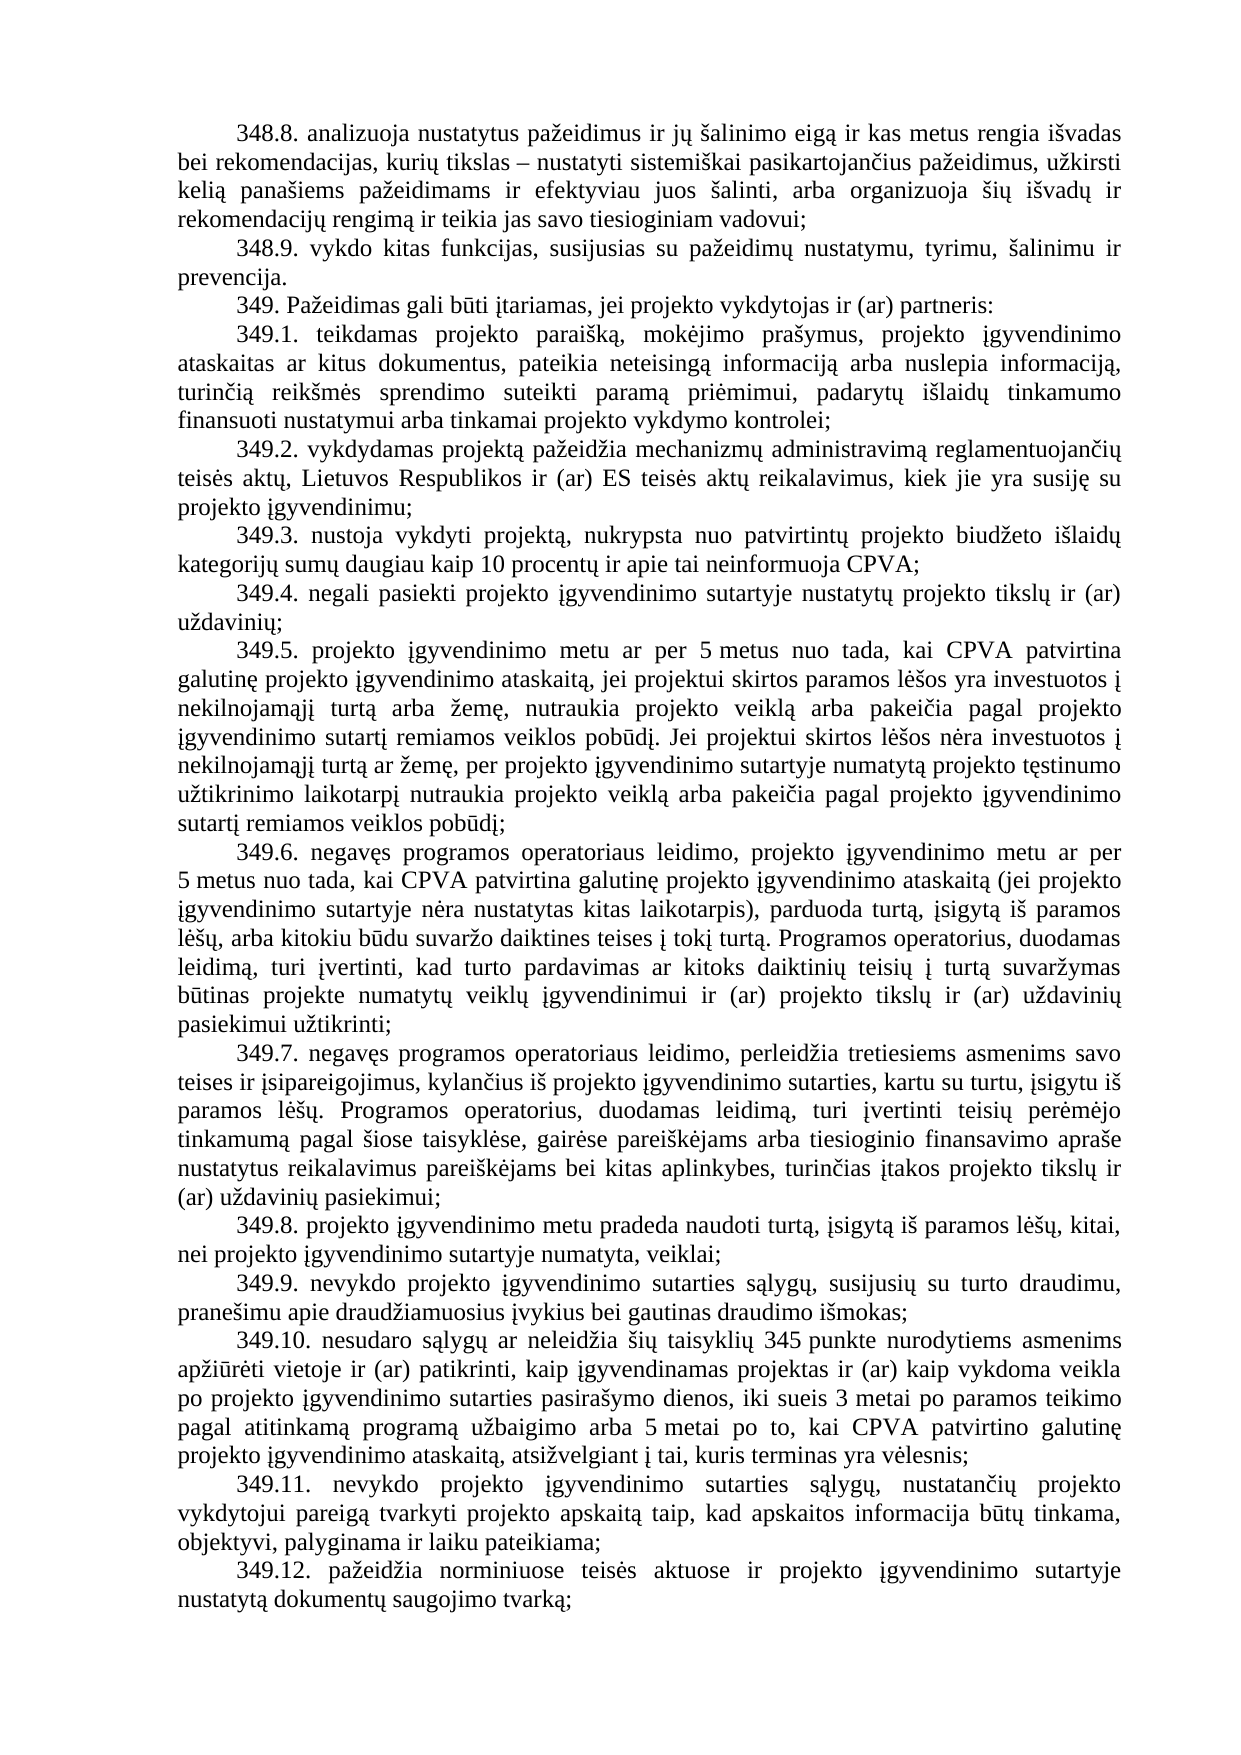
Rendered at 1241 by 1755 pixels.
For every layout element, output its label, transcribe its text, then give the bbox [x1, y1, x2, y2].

text 349.8. projekto įgyvendinimo metu pradeda naudoti turtą, įsigytą iš paramos lėšų, kitai, nei projekto įgyvendinimo sutartyje numatyta, veiklai; [177, 1211, 1122, 1268]
text 349.2. vykdydamas projektą pažeidžia mechanizmų administravimą reglamentuojančių teisės aktų, Lietuvos Respublikos ir (ar) ES teisės aktų reikalavimus, kiek jie yra susiję su projekto įgyvendinimu; [177, 434, 1122, 521]
text 349.5. projekto įgyvendinimo metu ar per 5 metus nuo tada, kai CPVA patvirtina galutinę projekto įgyvendinimo ataskaitą, jei projektui skirtos paramos lėšos yra investuotos į nekilnojamąjį turtą arba žemę, nutraukia projekto veiklą arba pakeičia pagal projekto įgyvendinimo sutartį remiamos veiklos pobūdį. Jei projektui skirtos lėšos nėra investuotos į nekilnojamąjį turtą ar žemę, per projekto įgyvendinimo sutartyje numatytą projekto tęstinumo užtikrinimo laikotarpį nutraukia projekto veiklą arba pakeičia pagal projekto įgyvendinimo sutartį remiamos veiklos pobūdį; [177, 636, 1122, 837]
text 348.8. analizuoja nustatytus pažeidimus ir jų šalinimo eigą ir kas metus rengia išvadas bei rekomendacijas, kurių tikslas – nustatyti sistemiškai pasikartojančius pažeidimus, užkirsti kelią panašiems pažeidimams ir efektyviau juos šalinti, arba organizuoja šių išvadų ir rekomendacijų rengimą ir teikia jas savo tiesioginiam vadovui; [177, 118, 1122, 233]
text 349.12. pažeidžia norminiuose teisės aktuose ir projekto įgyvendinimo sutartyje nustatytą dokumentų saugojimo tvarką; [177, 1556, 1122, 1613]
text 349.1. teikdamas projekto paraišką, mokėjimo prašymus, projekto įgyvendinimo ataskaitas ar kitus dokumentus, pateikia neteisingą informaciją arba nuslepia informaciją, turinčią reikšmės sprendimo suteikti paramą priėmimui, padarytų išlaidų tinkamumo finansuoti nustatymui arba tinkamai projekto vykdymo kontrolei; [177, 319, 1122, 434]
text 349.10. nesudaro sąlygų ar neleidžia šių taisyklių 345 punkte nurodytiems asmenims apžiūrėti vietoje ir (ar) patikrinti, kaip įgyvendinamas projektas ir (ar) kaip vykdoma veikla po projekto įgyvendinimo sutarties pasirašymo dienos, iki sueis 3 metai po paramos teikimo pagal atitinkamą programą užbaigimo arba 5 metai po to, kai CPVA patvirtino galutinę projekto įgyvendinimo ataskaitą, atsižvelgiant į tai, kuris terminas yra vėlesnis; [177, 1326, 1122, 1469]
text 349.6. negavęs programos operatoriaus leidimo, projekto įgyvendinimo metu ar per 5 metus nuo tada, kai CPVA patvirtina galutinę projekto įgyvendinimo ataskaitą (jei projekto įgyvendinimo sutartyje nėra nustatytas kitas laikotarpis), parduoda turtą, įsigytą iš paramos lėšų, arba kitokiu būdu suvaržo daiktines teises į tokį turtą. Programos operatorius, duodamas leidimą, turi įvertinti, kad turto pardavimas ar kitoks daiktinių teisių į turtą suvaržymas būtinas projekte numatytų veiklų įgyvendinimui ir (ar) projekto tikslų ir (ar) uždavinių pasiekimui užtikrinti; [177, 837, 1122, 1038]
text 349. Pažeidimas gali būti įtariamas, jei projekto vykdytojas ir (ar) partneris: [177, 291, 1122, 319]
text 349.4. negali pasiekti projekto įgyvendinimo sutartyje nustatytų projekto tikslų ir (ar) uždavinių; [177, 578, 1122, 636]
text 349.7. negavęs programos operatoriaus leidimo, perleidžia tretiesiems asmenims savo teises ir įsipareigojimus, kylančius iš projekto įgyvendinimo sutarties, kartu su turtu, įsigytu iš paramos lėšų. Programos operatorius, duodamas leidimą, turi įvertinti teisių perėmėjo tinkamumą pagal šiose taisyklėse, gairėse pareiškėjams arba tiesioginio finansavimo apraše nustatytus reikalavimus pareiškėjams bei kitas aplinkybes, turinčias įtakos projekto tikslų ir (ar) uždavinių pasiekimui; [177, 1038, 1122, 1211]
text 349.3. nustoja vykdyti projektą, nukrypsta nuo patvirtintų projekto biudžeto išlaidų kategorijų sumų daugiau kaip 10 procentų ir apie tai neinformuoja CPVA; [177, 521, 1122, 578]
text 349.9. nevykdo projekto įgyvendinimo sutarties sąlygų, susijusių su turto draudimu, pranešimu apie draudžiamuosius įvykius bei gautinas draudimo išmokas; [177, 1268, 1122, 1326]
text 348.9. vykdo kitas funkcijas, susijusias su pažeidimų nustatymu, tyrimu, šalinimu ir prevencija. [177, 233, 1122, 291]
text 349.11. nevykdo projekto įgyvendinimo sutarties sąlygų, nustatančių projekto vykdytojui pareigą tvarkyti projekto apskaitą taip, kad apskaitos informacija būtų tinkama, objektyvi, palyginama ir laiku pateikiama; [177, 1469, 1122, 1556]
